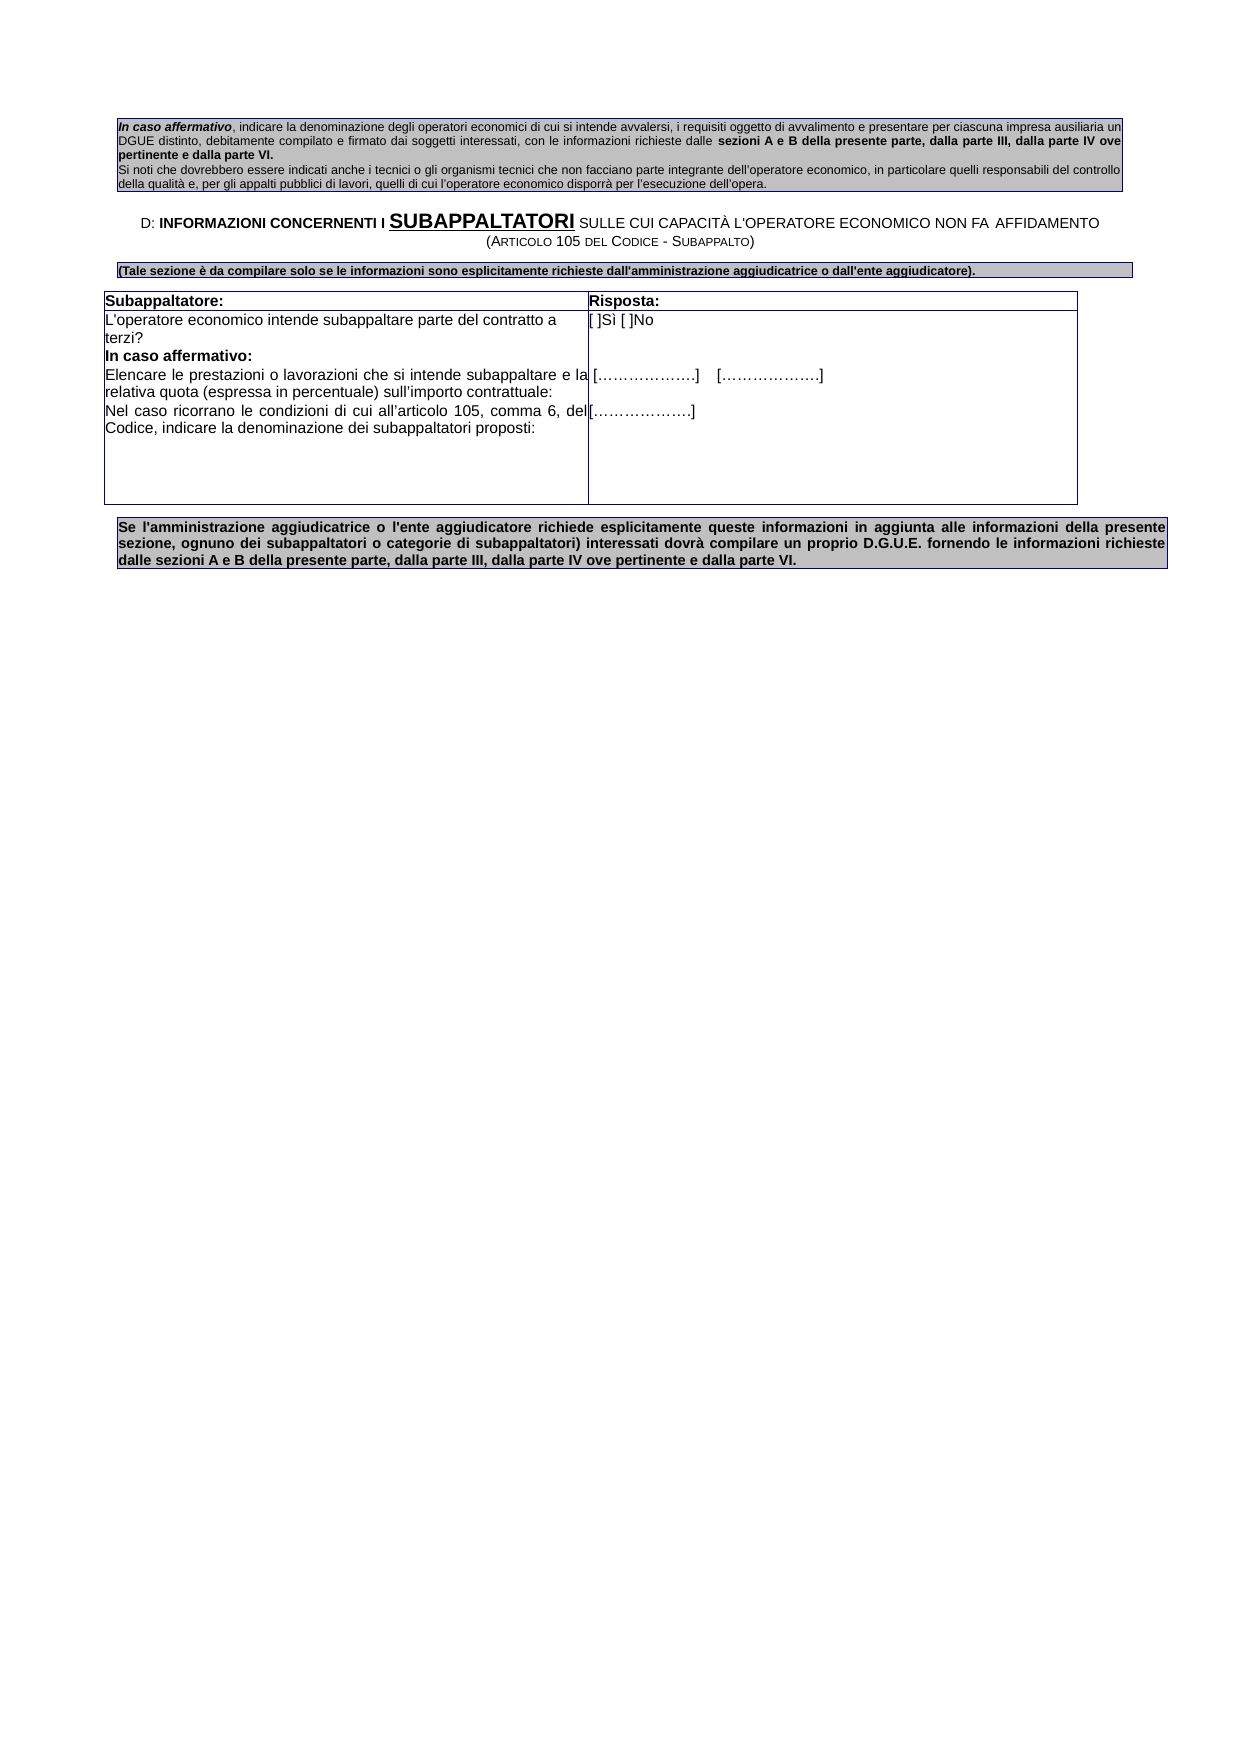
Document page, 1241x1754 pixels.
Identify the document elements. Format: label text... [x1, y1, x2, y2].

table_header Subappaltatore: [105, 292, 588, 310]
text Si noti che dovrebbero essere indicati anche i tecnici o gli organismi tecnici che non facciano parte integrante dell’operatore economico, in particolare quelli responsabili del controllo della qualità e, per gli appalti pubblici di lavori, quelli di cui l’operatore economico disporrà per l’esecuzione dell’opera. [118, 161, 1122, 191]
table_cell L'operatore economico intende subappaltare parte del contratto a terzi? In caso affermativo: Elencare le prestazioni o lavorazioni che si intende subappaltare e la relativa quota (espressa in percentuale) sull’importo contrattuale: Nel caso ricorrano le condizioni di cui all’articolo 105, comma 6, del Codice, indicare la denominazione dei subappaltatori proposti: [105, 311, 588, 504]
table_cell [ ]Sì [ ]No [……………….] [……………….] [……………….] [589, 311, 1077, 504]
table_header Risposta: [589, 292, 1077, 310]
title Se l'amministrazione aggiudicatrice o l'ente aggiudicatore richiede esplicitamente queste informazioni in aggiunta alle informazioni della presente sezione, ognuno dei subappaltatori o categorie di subappaltatori) interessati dovrà compilare un proprio D.G.U.E. fornendo le informazioni richieste dalle sezioni A e B della presente parte, dalla parte III, dalla parte IV ove pertinente e dalla parte VI. [118, 518, 1167, 568]
title D: Informazioni concernenti i subappaltatori sulle cui capacità l'operatore economico non fa affidamento (Articolo 105 del Codice - Subappalto) [118, 209, 1122, 249]
text In caso affermativo, indicare la denominazione degli operatori economici di cui si intende avvalersi, i requisiti oggetto di avvalimento e presentare per ciascuna impresa ausiliaria un DGUE distinto, debitamente compilato e firmato dai soggetti interessati, con le informazioni richieste dalle sezioni A e B della presente parte, dalla parte III, dalla parte IV ove pertinente e dalla parte VI. [118, 119, 1122, 161]
title (Tale sezione è da compilare solo se le informazioni sono esplicitamente richieste dall'amministrazione aggiudicatrice o dall'ente aggiudicatore). [118, 263, 1132, 277]
